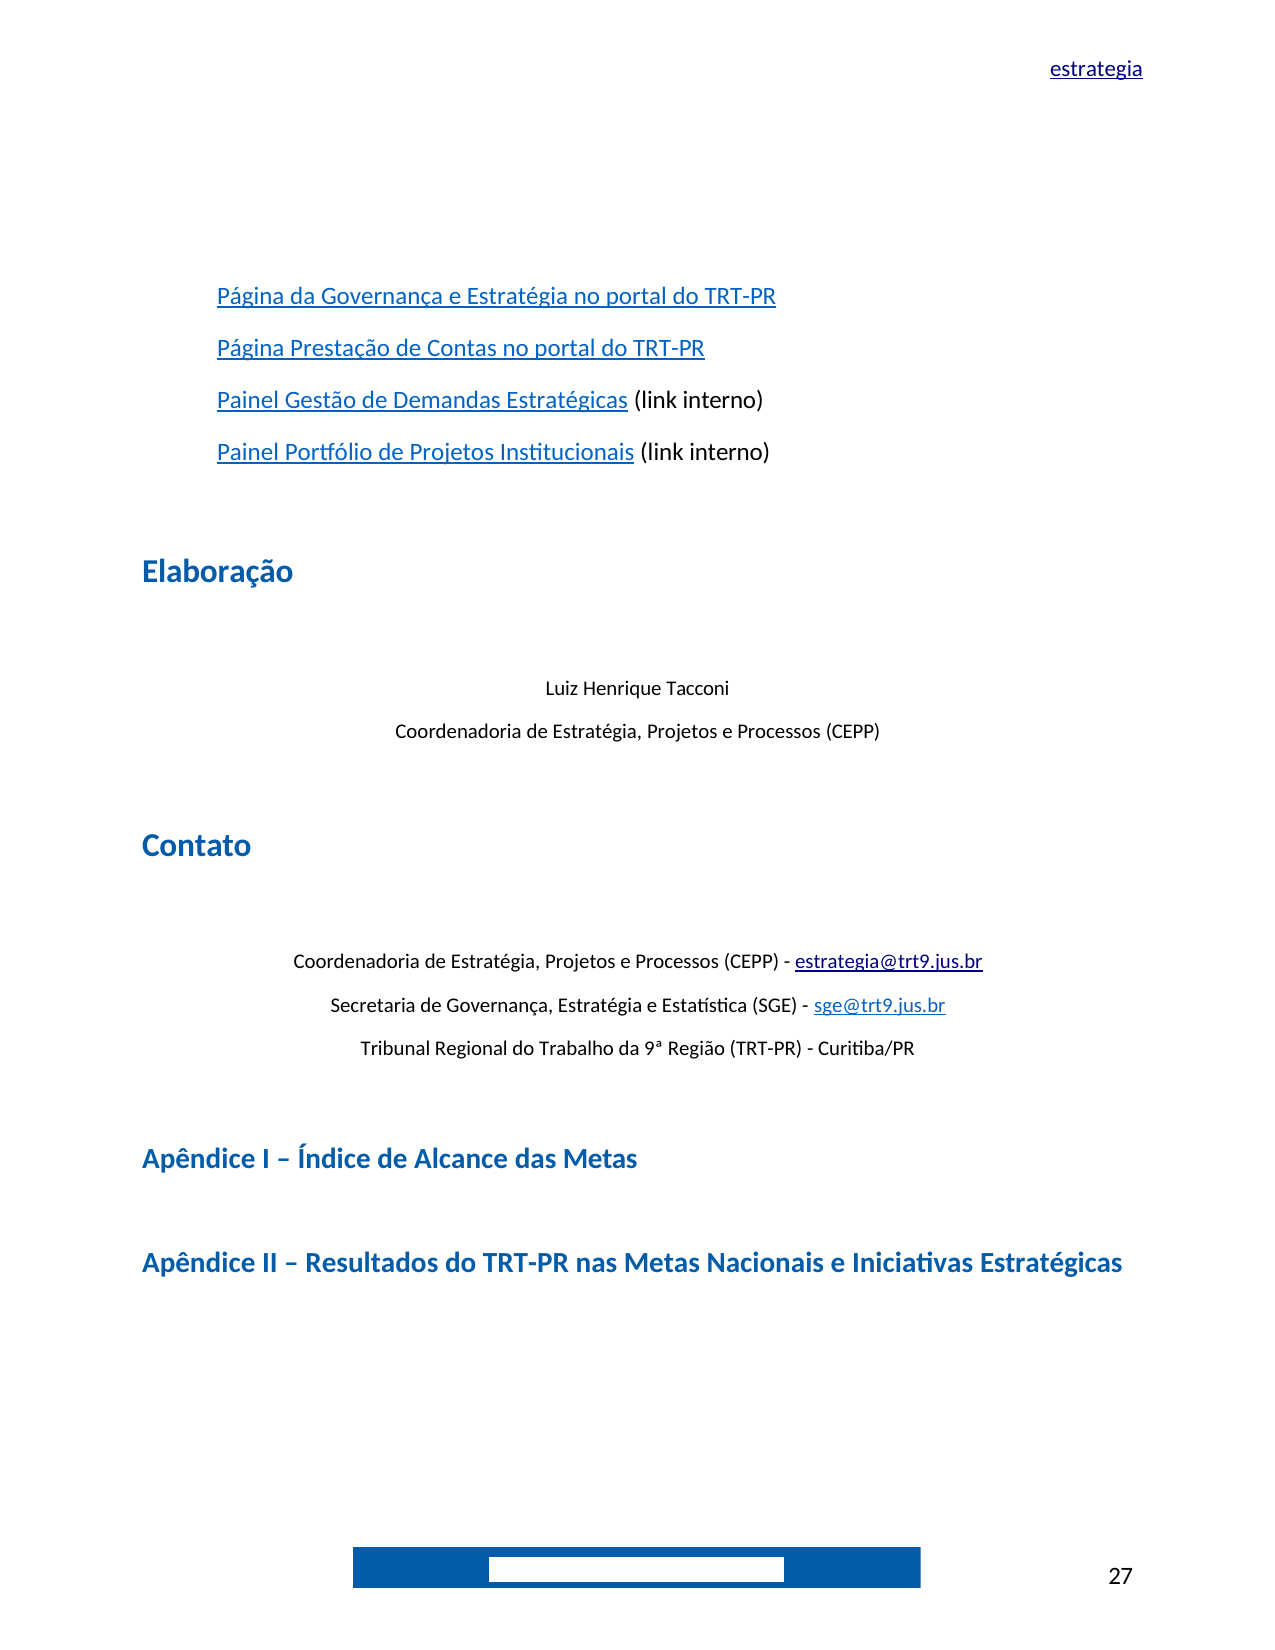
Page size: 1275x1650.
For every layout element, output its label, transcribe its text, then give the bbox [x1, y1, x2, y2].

text Contato [142, 824, 1137, 864]
text Coordenadoria de Estratégia, Projetos e Processos (CEPP) [133, 718, 1142, 744]
text Elaboração [142, 550, 1137, 591]
text Página Prestação de Contas no portal do TRT-PR [217, 332, 1142, 363]
text Painel Gestão de Demandas Estratégicas (link interno) [217, 384, 1142, 414]
text Página da Governança e Estratégia no portal do TRT-PR [217, 280, 1142, 311]
text Luiz Henrique Tacconi [133, 675, 1142, 701]
text Apêndice II – Resultados do TRT-PR nas Metas Nacionais e Iniciativas Estratégicas [142, 1244, 1137, 1279]
text INFORMAÇÕES ADICIONAIS E CONTATOS [139, 206, 1136, 247]
text Apêndice I – Índice de Alcance das Metas [142, 1140, 1137, 1176]
text Coordenadoria de Estratégia, Projetos e Processos (CEPP) - estrategia@trt9.jus.br Secretaria de Governança, Estratégia e Estatística (SGE) - sge@trt9.jus.br Tribunal Regional do Trabalho da 9ª Região (TRT-PR) - Curitiba/PR [293, 949, 983, 1060]
text Painel Portfólio de Projetos Institucionais (link interno) [217, 436, 1142, 466]
